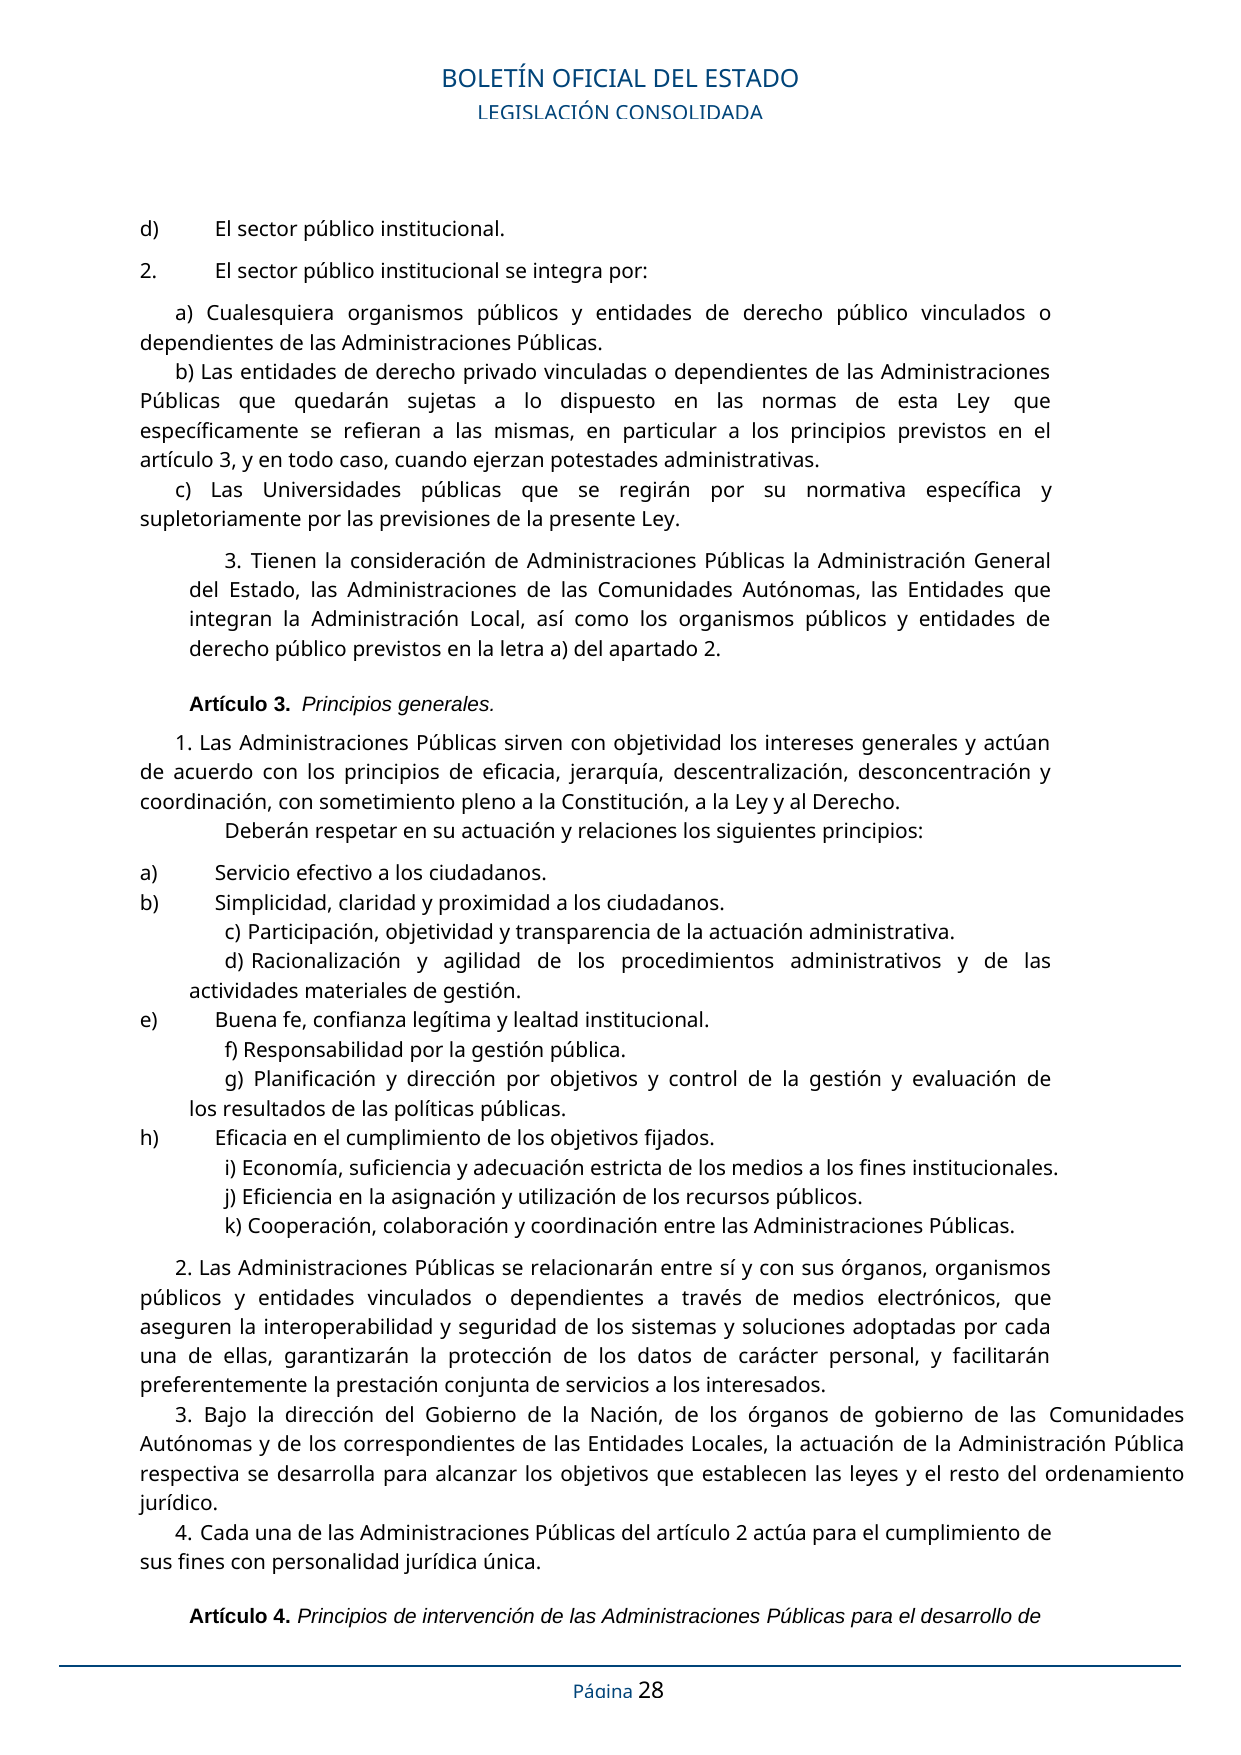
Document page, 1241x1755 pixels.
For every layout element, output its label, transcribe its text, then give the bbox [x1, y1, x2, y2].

list Simplicidad, claridad y proximidad a los ciudadanos. [139, 888, 1184, 916]
text Artículo 3. Principios generales. [189, 691, 1184, 715]
list Servicio efectivo a los ciudadanos. [139, 858, 1184, 887]
list Planificación y dirección por objetivos y control de la gestión y evaluación de los resultados de las políticas públicas. [189, 1064, 1052, 1122]
list Las Administraciones Públicas sirven con objetividad los intereses generales y actúan de acuerdo con los principios de eficacia, jerarquía, descentralización, desconcentración y coordinación, con sometimiento pleno a la Constitución, a la Ley y al Derecho. [139, 728, 1052, 815]
list Eficacia en el cumplimiento de los objetivos fijados. [139, 1123, 1184, 1152]
list El sector público institucional se integra por: [139, 257, 1184, 285]
list Las Administraciones Públicas se relacionarán entre sí y con sus órganos, organismos públicos y entidades vinculados o dependientes a través de medios electrónicos, que aseguren la interoperabilidad y seguridad de los sistemas y soluciones adoptadas por cada una de ellas, garantizarán la protección de los datos de carácter personal, y facilitarán preferentemente la prestación conjunta de servicios a los interesados. [139, 1253, 1052, 1399]
text Artículo 4. Principios de intervención de las Administraciones Públicas para el desarrollo de [189, 1604, 1052, 1628]
list Economía, suficiencia y adecuación estricta de los medios a los fines institucionales. [224, 1153, 1184, 1181]
list Cooperación, colaboración y coordinación entre las Administraciones Públicas. [224, 1212, 1184, 1240]
list Cada una de las Administraciones Públicas del artículo 2 actúa para el cumplimiento de sus fines con personalidad jurídica única. [139, 1518, 1052, 1575]
list Participación, objetividad y transparencia de la actuación administrativa. [224, 917, 1184, 946]
list Las entidades de derecho privado vinculadas o dependientes de las Administraciones Públicas que quedarán sujetas a lo dispuesto en las normas de esta Ley que específicamente se refieran a las mismas, en particular a los principios previstos en el artículo 3, y en todo caso, cuando ejerzan potestades administrativas. [139, 357, 1052, 473]
list Eficiencia en la asignación y utilización de los recursos públicos. [224, 1182, 1184, 1211]
list Bajo la dirección del Gobierno de la Nación, de los órganos de gobierno de las Comunidades Autónomas y de los correspondientes de las Entidades Locales, la actuación de la Administración Pública respectiva se desarrolla para alcanzar los objetivos que establecen las leyes y el resto del ordenamiento jurídico. [139, 1400, 1184, 1517]
text Deberán respetar en su actuación y relaciones los siguientes principios: [224, 816, 1184, 845]
list Racionalización y agilidad de los procedimientos administrativos y de las actividades materiales de gestión. [189, 947, 1051, 1004]
list El sector público institucional. [139, 214, 1184, 243]
list Cualesquiera organismos públicos y entidades de derecho público vinculados o dependientes de las Administraciones Públicas. [139, 298, 1051, 356]
list Tienen la consideración de Administraciones Públicas la Administración General del Estado, las Administraciones de las Comunidades Autónomas, las Entidades que integran la Administración Local, así como los organismos públicos y entidades de derecho público previstos en la letra a) del apartado 2. [189, 546, 1052, 662]
list Responsabilidad por la gestión pública. [224, 1035, 1184, 1063]
list Buena fe, confianza legítima y lealtad institucional. [139, 1005, 1184, 1034]
list Las Universidades públicas que se regirán por su normativa específica y supletoriamente por las previsiones de la presente Ley. [139, 475, 1052, 532]
